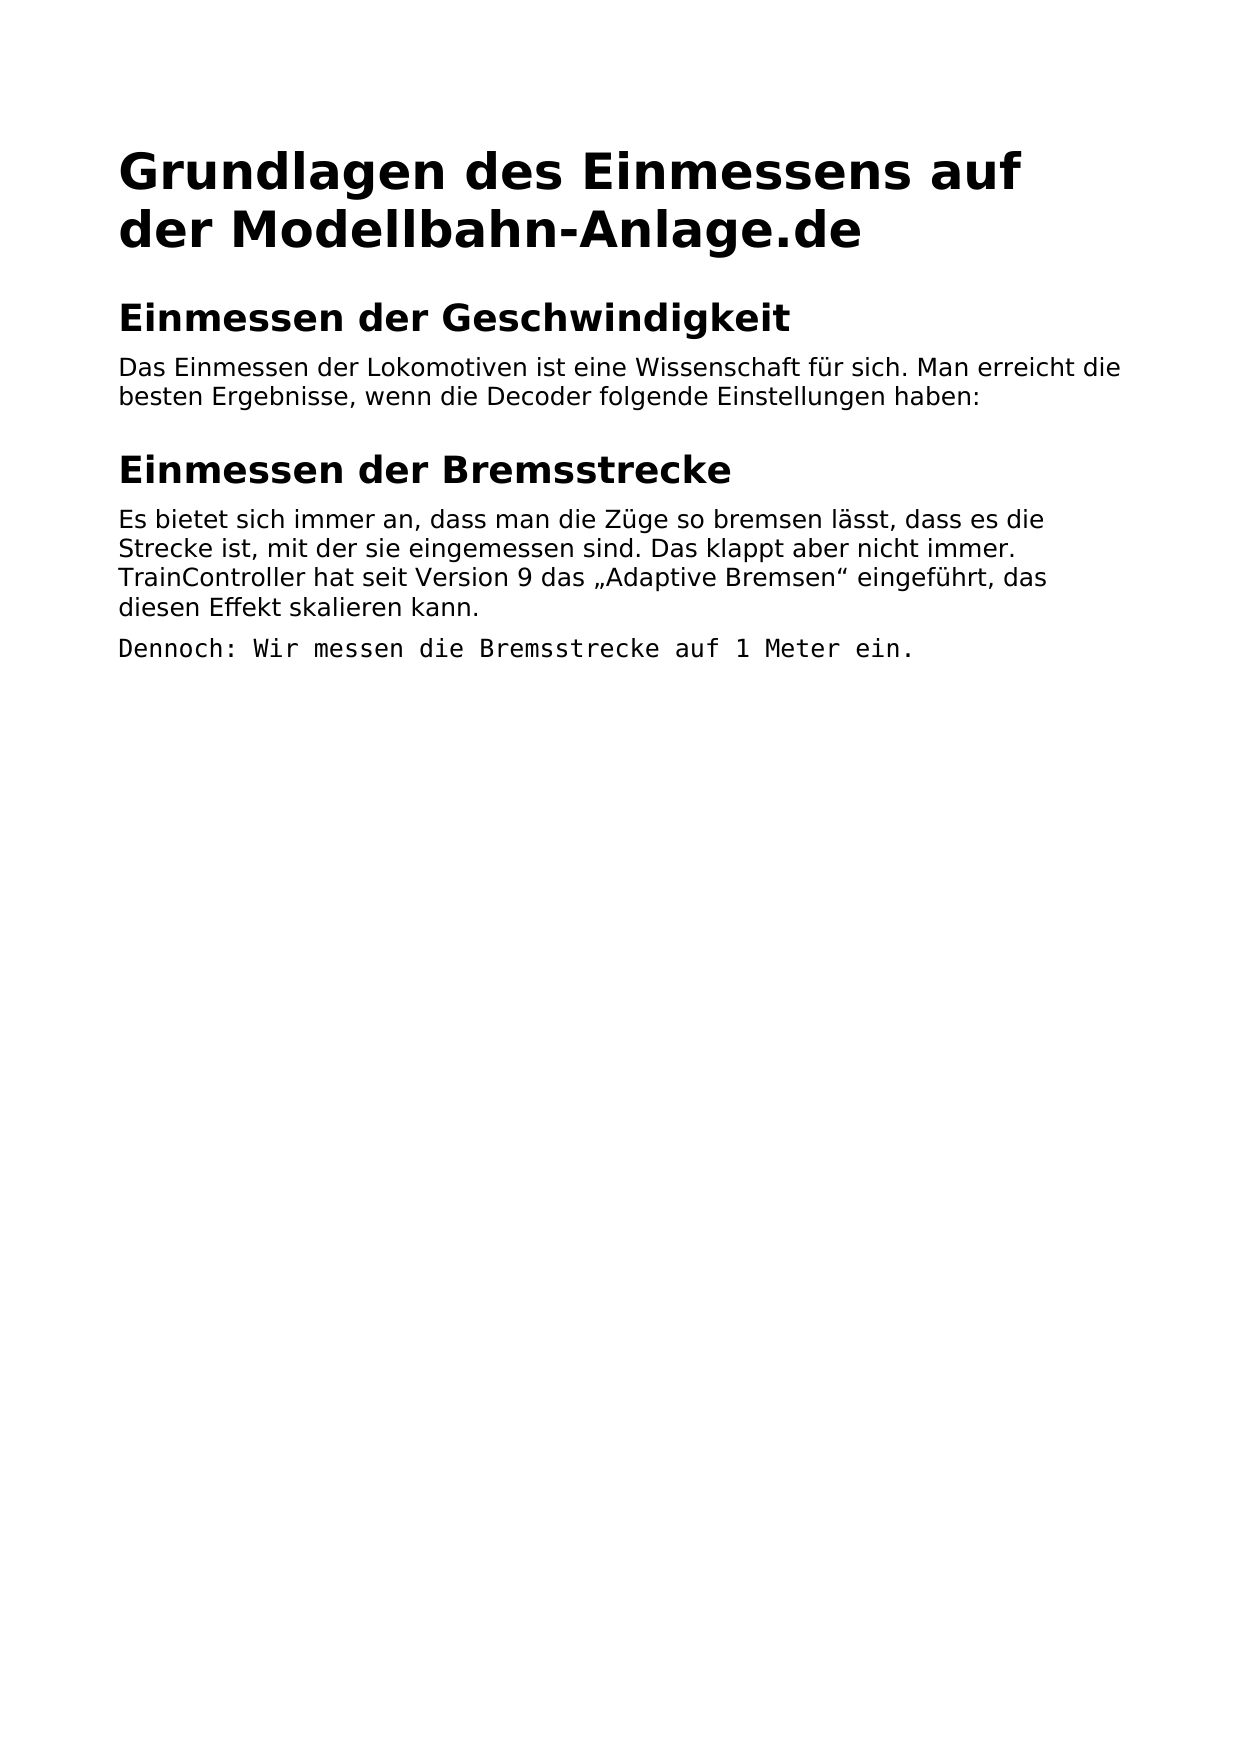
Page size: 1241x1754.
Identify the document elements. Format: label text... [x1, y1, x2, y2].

text Dennoch: Wir messen die Bremsstrecke auf 1 Meter ein. [118, 634, 1122, 663]
subtitle Grundlagen des Einmessens auf der Modellbahn-Anlage.de [118, 143, 1122, 259]
text Das Einmessen der Lokomotiven ist eine Wissenschaft für sich. Man erreicht die besten Ergebnisse, wenn die Decoder folgende Einstellungen haben: [118, 353, 1122, 412]
subtitle Einmessen der Bremsstrecke [118, 449, 1122, 493]
text Es bietet sich immer an, dass man die Züge so bremsen lässt, dass es die Strecke ist, mit der sie eingemessen sind. Das klappt aber nicht immer. TrainController hat seit Version 9 das „Adaptive Bremsen“ eingeführt, das diesen Effekt skalieren kann. [118, 505, 1122, 622]
subtitle Einmessen der Geschwindigkeit [118, 297, 1122, 341]
